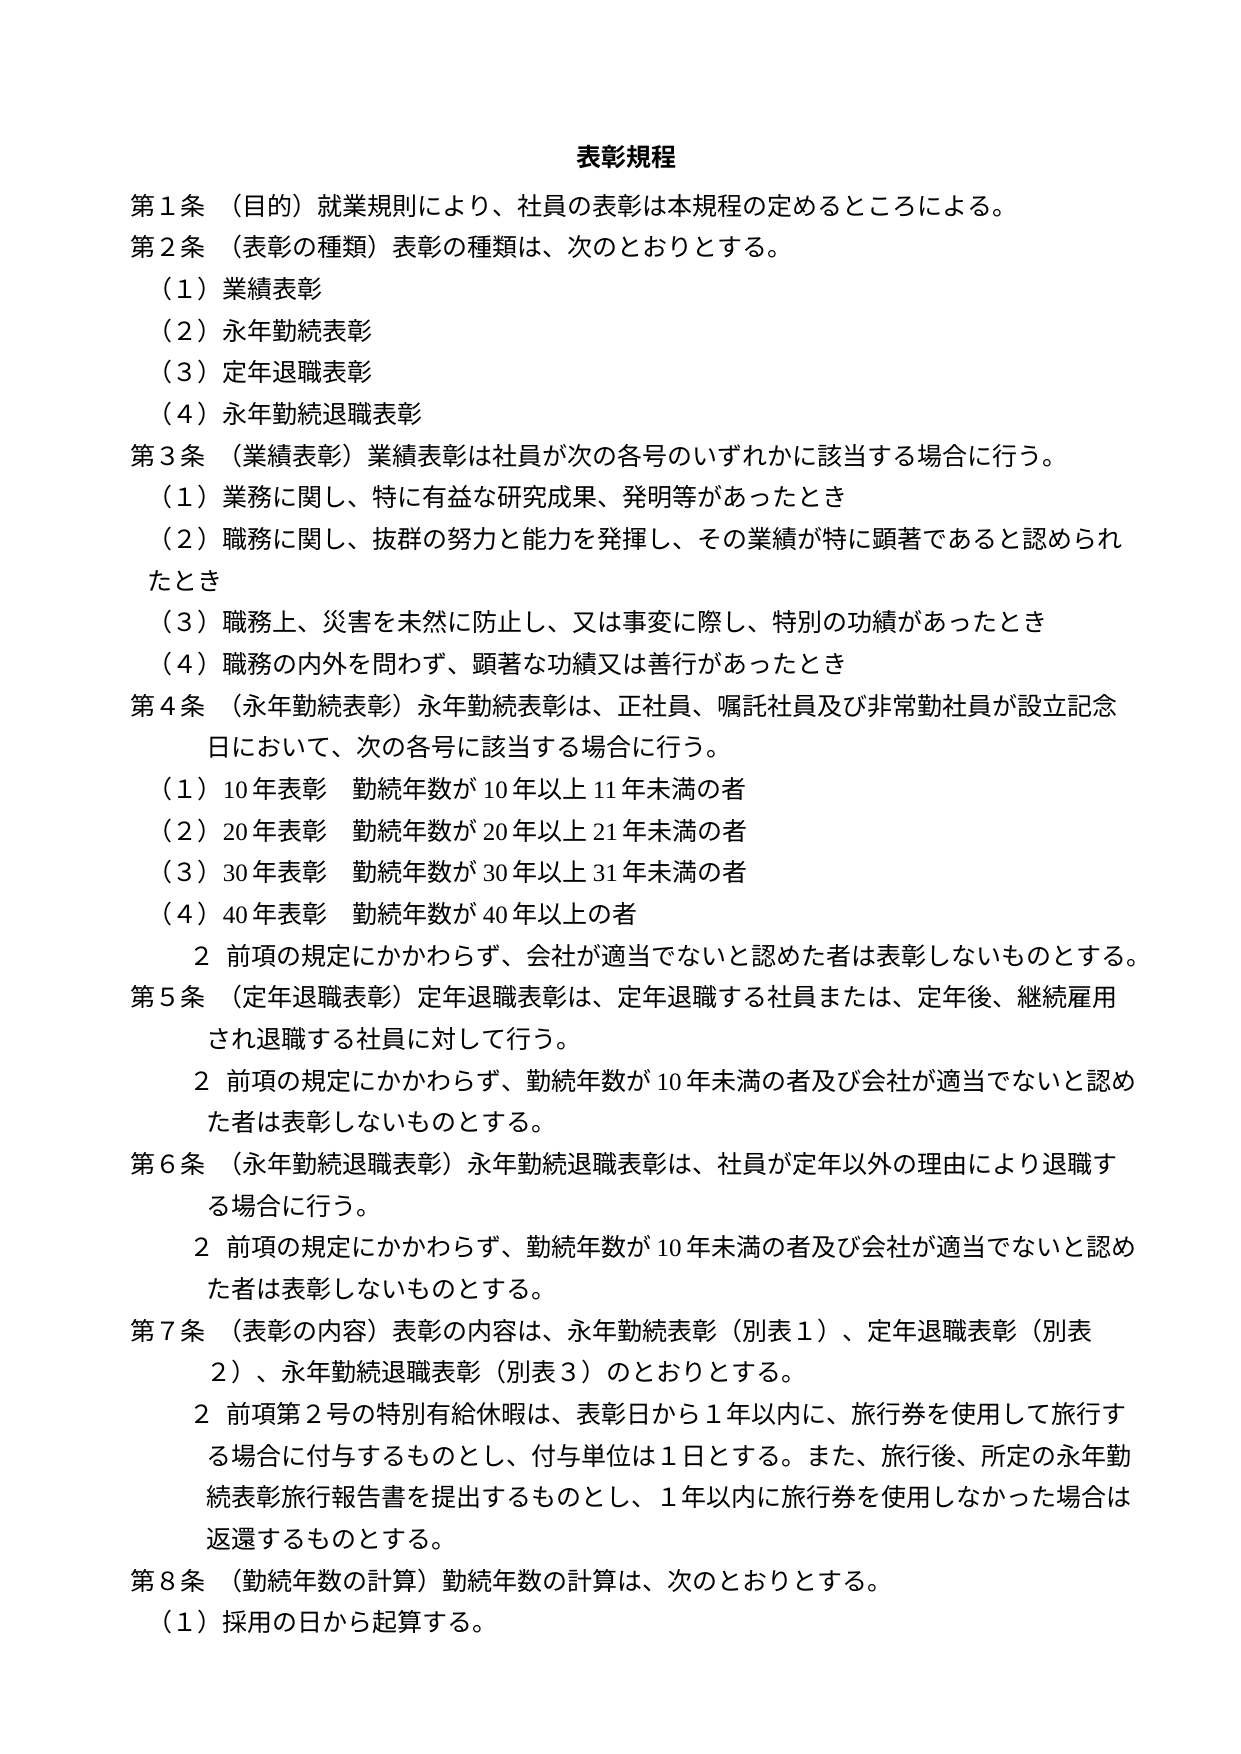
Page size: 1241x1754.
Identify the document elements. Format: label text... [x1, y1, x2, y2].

list （３）定年退職表彰 [148, 353, 1140, 389]
subtitle 表彰規程 [112, 137, 1140, 173]
list （４）永年勤続退職表彰 [148, 394, 1140, 431]
list （１）業務に関し、特に有益な研究成果、発明等があったとき [148, 478, 1140, 514]
list （２）20年表彰 勤続年数が20年以上21年未満の者 [148, 811, 1140, 847]
list ２ 前項の規定にかかわらず、勤続年数が10年未満の者及び会社が適当でないと認めた者は表彰しないものとする。 [189, 1061, 1140, 1139]
list 第１条 （目的）就業規則により、社員の表彰は本規程の定めるところによる。 [130, 186, 1140, 222]
list ２ 前項の規定にかかわらず、会社が適当でないと認めた者は表彰しないものとする。 [189, 936, 1140, 972]
list （１）業績表彰 [148, 269, 1140, 306]
list （３）30年表彰 勤続年数が30年以上31年未満の者 [148, 853, 1140, 889]
list 第２条 （表彰の種類）表彰の種類は、次のとおりとする。 [130, 228, 1140, 264]
list 第８条 （勤続年数の計算）勤続年数の計算は、次のとおりとする。 [130, 1561, 1140, 1597]
list （２）職務に関し、抜群の努力と能力を発揮し、その業績が特に顕著であると認められ [148, 519, 1140, 556]
list 第６条 （永年勤続退職表彰）永年勤続退職表彰は、社員が定年以外の理由により退職する場合に行う。 [130, 1144, 1140, 1222]
list （２）永年勤続表彰 [148, 311, 1140, 347]
list （３）職務上、災害を未然に防止し、又は事変に際し、特別の功績があったとき [148, 603, 1140, 639]
list 第７条 （表彰の内容）表彰の内容は、永年勤続表彰（別表１）、定年退職表彰（別表２）、永年勤続退職表彰（別表３）のとおりとする。 [130, 1311, 1140, 1389]
list ２ 前項の規定にかかわらず、勤続年数が10年未満の者及び会社が適当でないと認めた者は表彰しないものとする。 [189, 1228, 1140, 1306]
list 第５条 （定年退職表彰）定年退職表彰は、定年退職する社員または、定年後、継続雇用され退職する社員に対して行う。 [130, 978, 1140, 1056]
list 第３条 （業績表彰）業績表彰は社員が次の各号のいずれかに該当する場合に行う。 [130, 436, 1140, 472]
list （４）職務の内外を問わず、顕著な功績又は善行があったとき [148, 644, 1140, 681]
list （４）40年表彰 勤続年数が40年以上の者 [148, 894, 1140, 931]
list （１）10年表彰 勤続年数が10年以上11年未満の者 [148, 769, 1140, 806]
list （１）採用の日から起算する。 [148, 1603, 1140, 1639]
list 第４条 （永年勤続表彰）永年勤続表彰は、正社員、嘱託社員及び非常勤社員が設立記念日において、次の各号に該当する場合に行う。 [130, 686, 1140, 764]
list たとき [148, 561, 1140, 597]
list ２ 前項第２号の特別有給休暇は、表彰日から１年以内に、旅行券を使用して旅行する場合に付与するものとし、付与単位は１日とする。また、旅行後、所定の永年勤続表彰旅行報告書を提出するものとし、１年以内に旅行券を使用しなかった場合は返還するものとする。 [189, 1394, 1140, 1556]
